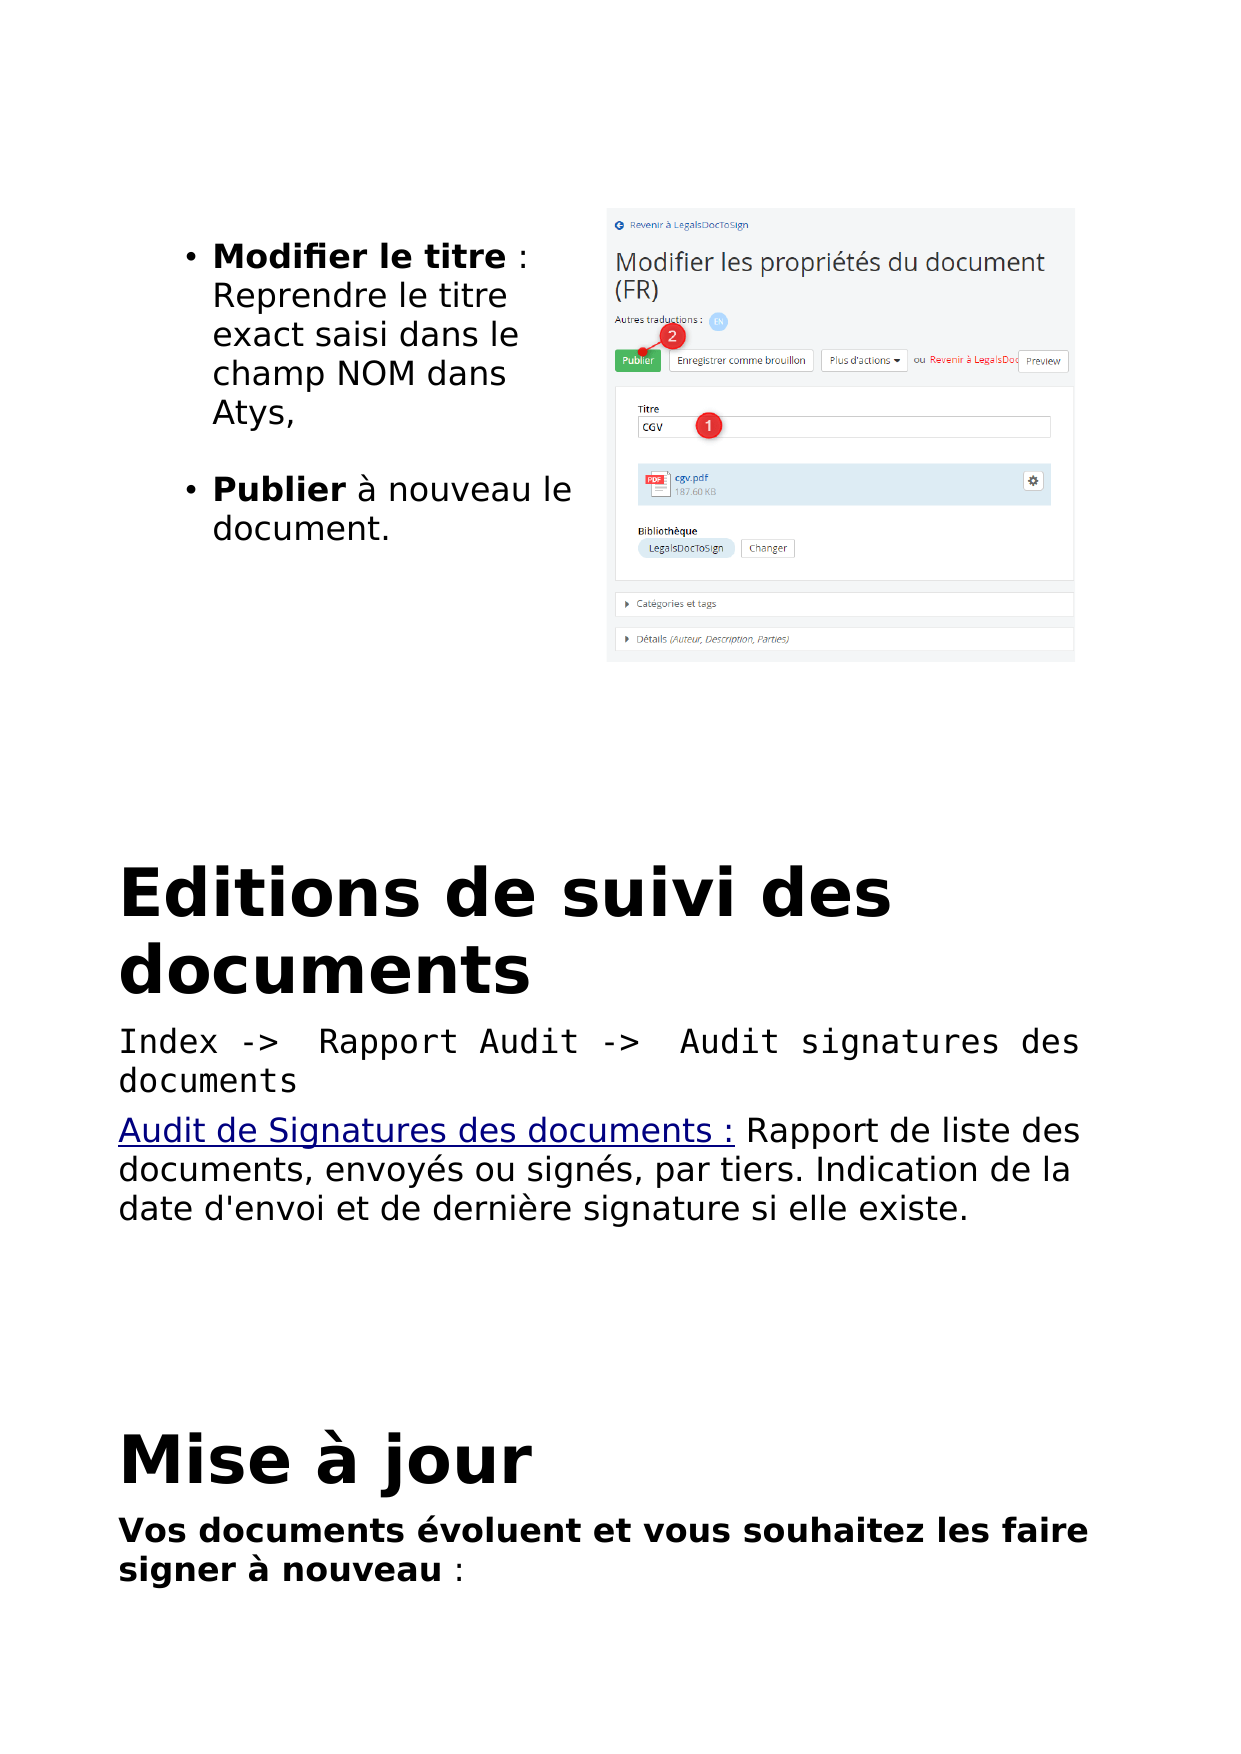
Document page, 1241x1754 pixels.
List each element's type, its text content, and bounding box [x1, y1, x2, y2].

text Vos documents évoluent et vous souhaitez les faire signer à nouveau : [118, 1511, 1122, 1628]
subtitle Editions de suivi des documents [118, 854, 1122, 1010]
subtitle Mise à jour [118, 1421, 1122, 1499]
text Audit de Signatures des documents : Rapport de liste des documents, envoyés ou signés, par tiers. Indication de la date d'envoi et de dernière signature si elle existe. [118, 1112, 1122, 1384]
text Index -> Rapport Audit -> Audit signatures des documents [118, 1022, 1122, 1100]
table_header [620, 208, 1102, 700]
picture [606, 208, 1076, 662]
text [118, 118, 1122, 196]
table_header Modifier le titre : Reprendre le titre exact saisi dans le champ NOM dans Atys, Publier à nouveau le document. [138, 208, 620, 700]
